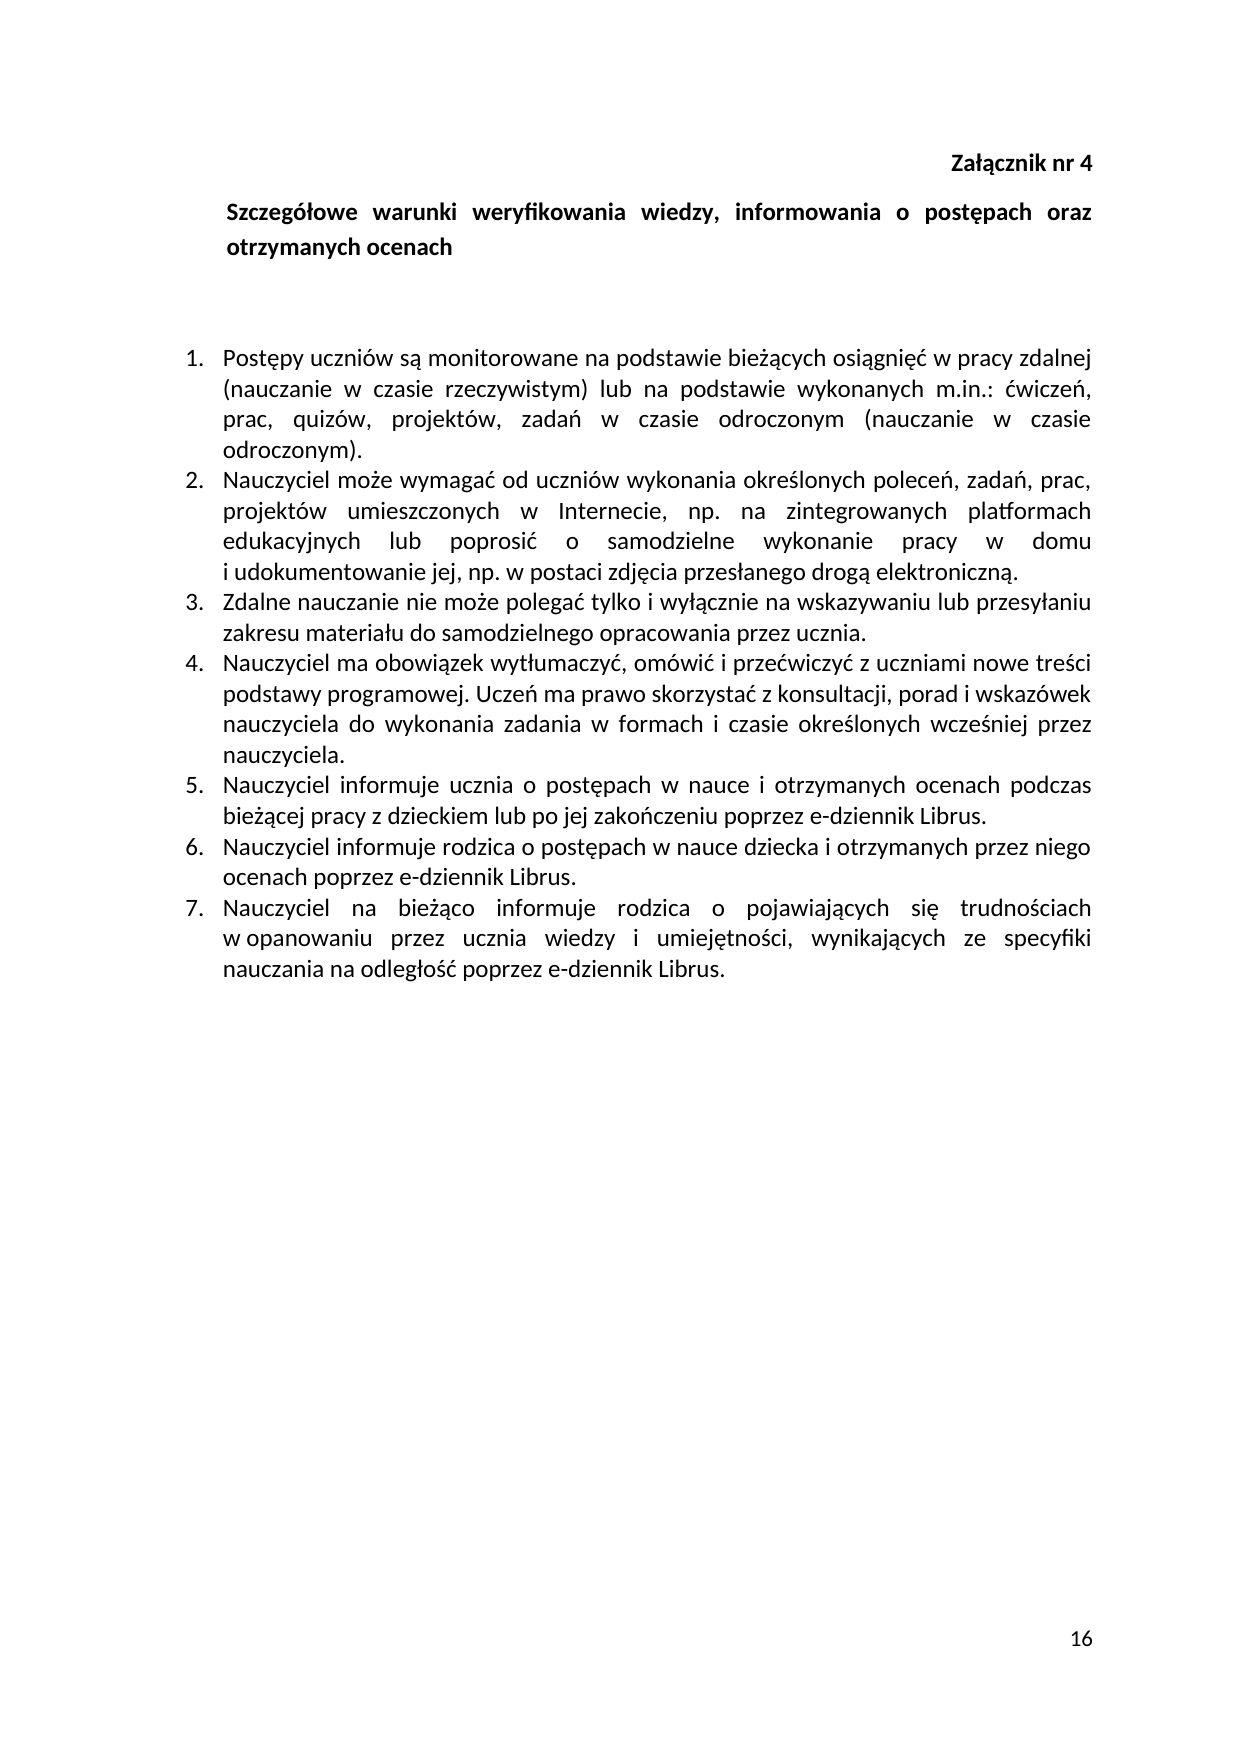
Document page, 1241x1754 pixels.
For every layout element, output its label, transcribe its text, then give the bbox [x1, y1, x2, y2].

list Nauczyciel na bieżąco informuje rodzica o pojawiających się trudnościach w opanowaniu przez ucznia wiedzy i umiejętności, wynikających ze specyfiki nauczania na odległość poprzez e-dziennik Librus. [185, 892, 1093, 983]
list Postępy uczniów są monitorowane na podstawie bieżących osiągnięć w pracy zdalnej (nauczanie w czasie rzeczywistym) lub na podstawie wykonanych m.in.: ćwiczeń, prac, quizów, projektów, zadań w czasie odroczonym (nauczanie w czasie odroczonym). [185, 342, 1093, 464]
list Nauczyciel ma obowiązek wytłumaczyć, omówić i przećwiczyć z uczniami nowe treści podstawy programowej. Uczeń ma prawo skorzystać z konsultacji, porad i wskazówek nauczyciela do wykonania zadania w formach i czasie określonych wcześniej przez nauczyciela. [185, 647, 1093, 769]
list Nauczyciel informuje rodzica o postępach w nauce dziecka i otrzymanych przez niego ocenach poprzez e-dziennik Librus. [185, 831, 1093, 892]
list Nauczyciel informuje ucznia o postępach w nauce i otrzymanych ocenach podczas bieżącej pracy z dzieckiem lub po jej zakończeniu poprzez e-dziennik Librus. [185, 769, 1093, 831]
text Szczegółowe warunki weryfikowania wiedzy, informowania o postępach oraz otrzymanych ocenach [226, 196, 1093, 261]
list Nauczyciel może wymagać od uczniów wykonania określonych poleceń, zadań, prac, projektów umieszczonych w Internecie, np. na zintegrowanych platformach edukacyjnych lub poprosić o samodzielne wykonanie pracy w domu i udokumentowanie jej, np. w postaci zdjęcia przesłanego drogą elektroniczną. [185, 464, 1093, 586]
list Zdalne nauczanie nie może polegać tylko i wyłącznie na wskazywaniu lub przesyłaniu zakresu materiału do samodzielnego opracowania przez ucznia. [185, 586, 1093, 647]
text Załącznik nr 4 [148, 148, 1093, 178]
